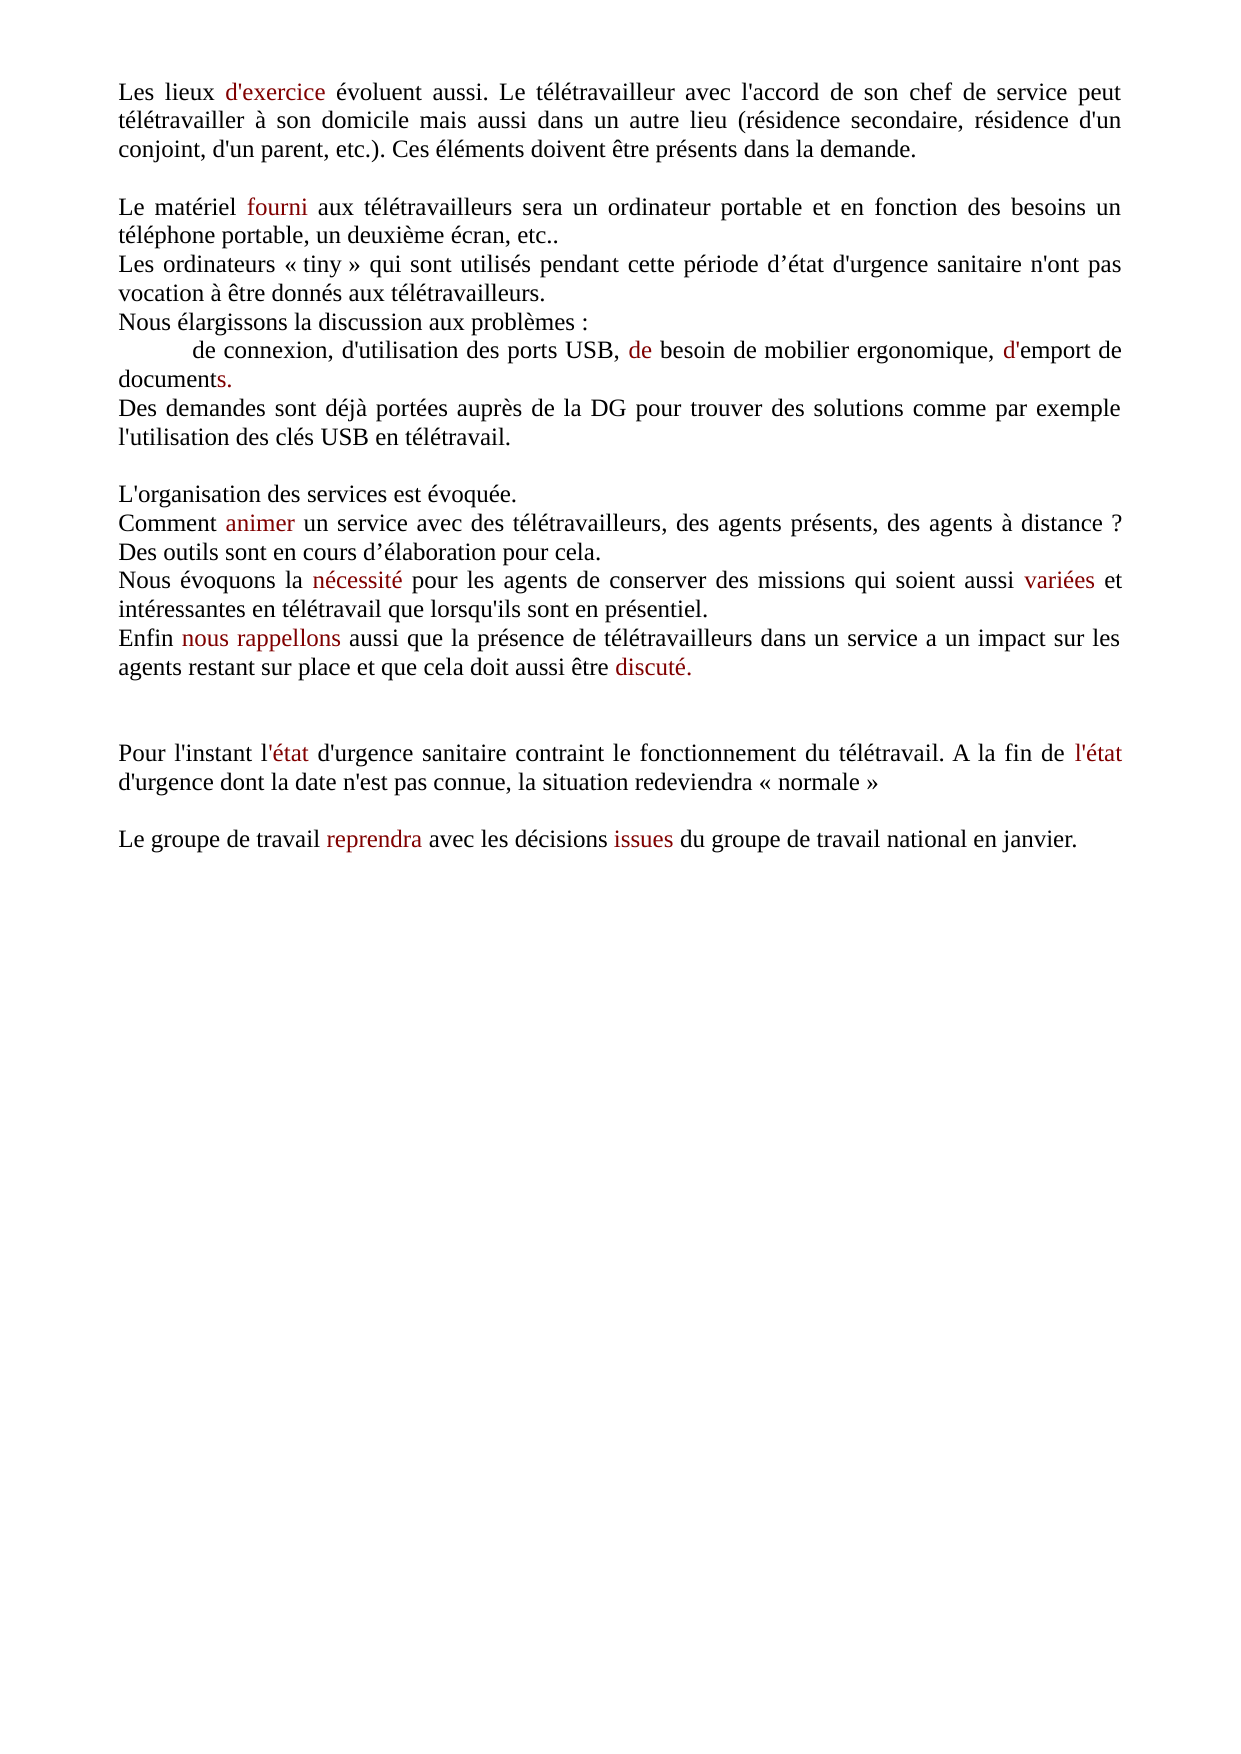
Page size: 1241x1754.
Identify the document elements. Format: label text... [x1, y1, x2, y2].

text Nous évoquons la nécessité pour les agents de conserver des missions qui soient aussi variées et intéressantes en télétravail que lorsqu'ils sont en présentiel. [118, 566, 1122, 623]
text Les ordinateurs « tiny » qui sont utilisés pendant cette période d’état d'urgence sanitaire n'ont pas vocation à être donnés aux télétravailleurs. [118, 249, 1122, 307]
text Pour l'instant l'état d'urgence sanitaire contraint le fonctionnement du télétravail. A la fin de l'état d'urgence dont la date n'est pas connue, la situation redeviendra « normale » [118, 738, 1122, 796]
text Le groupe de travail reprendra avec les décisions issues du groupe de travail national en janvier. [118, 824, 1122, 853]
text Enfin nous rappellons aussi que la présence de télétravailleurs dans un service a un impact sur les agents restant sur place et que cela doit aussi être discuté. [118, 623, 1122, 681]
text Nous élargissons la discussion aux problèmes : [118, 307, 1122, 336]
text Les lieux d'exercice évoluent aussi. Le télétravailleur avec l'accord de son chef de service peut télétravailler à son domicile mais aussi dans un autre lieu (résidence secondaire, résidence d'un conjoint, d'un parent, etc.). Ces éléments doivent être présents dans la demande. [118, 77, 1122, 163]
text Des demandes sont déjà portées auprès de la DG pour trouver des solutions comme par exemple l'utilisation des clés USB en télétravail. [118, 393, 1122, 451]
text Le matériel fourni aux télétravailleurs sera un ordinateur portable et en fonction des besoins un téléphone portable, un deuxième écran, etc.. [118, 192, 1122, 249]
text Comment animer un service avec des télétravailleurs, des agents présents, des agents à distance ? Des outils sont en cours d’élaboration pour cela. [118, 508, 1122, 566]
text de connexion, d'utilisation des ports USB, de besoin de mobilier ergonomique, d'emport de documents. [118, 336, 1122, 393]
text L'organisation des services est évoquée. [118, 479, 1122, 508]
